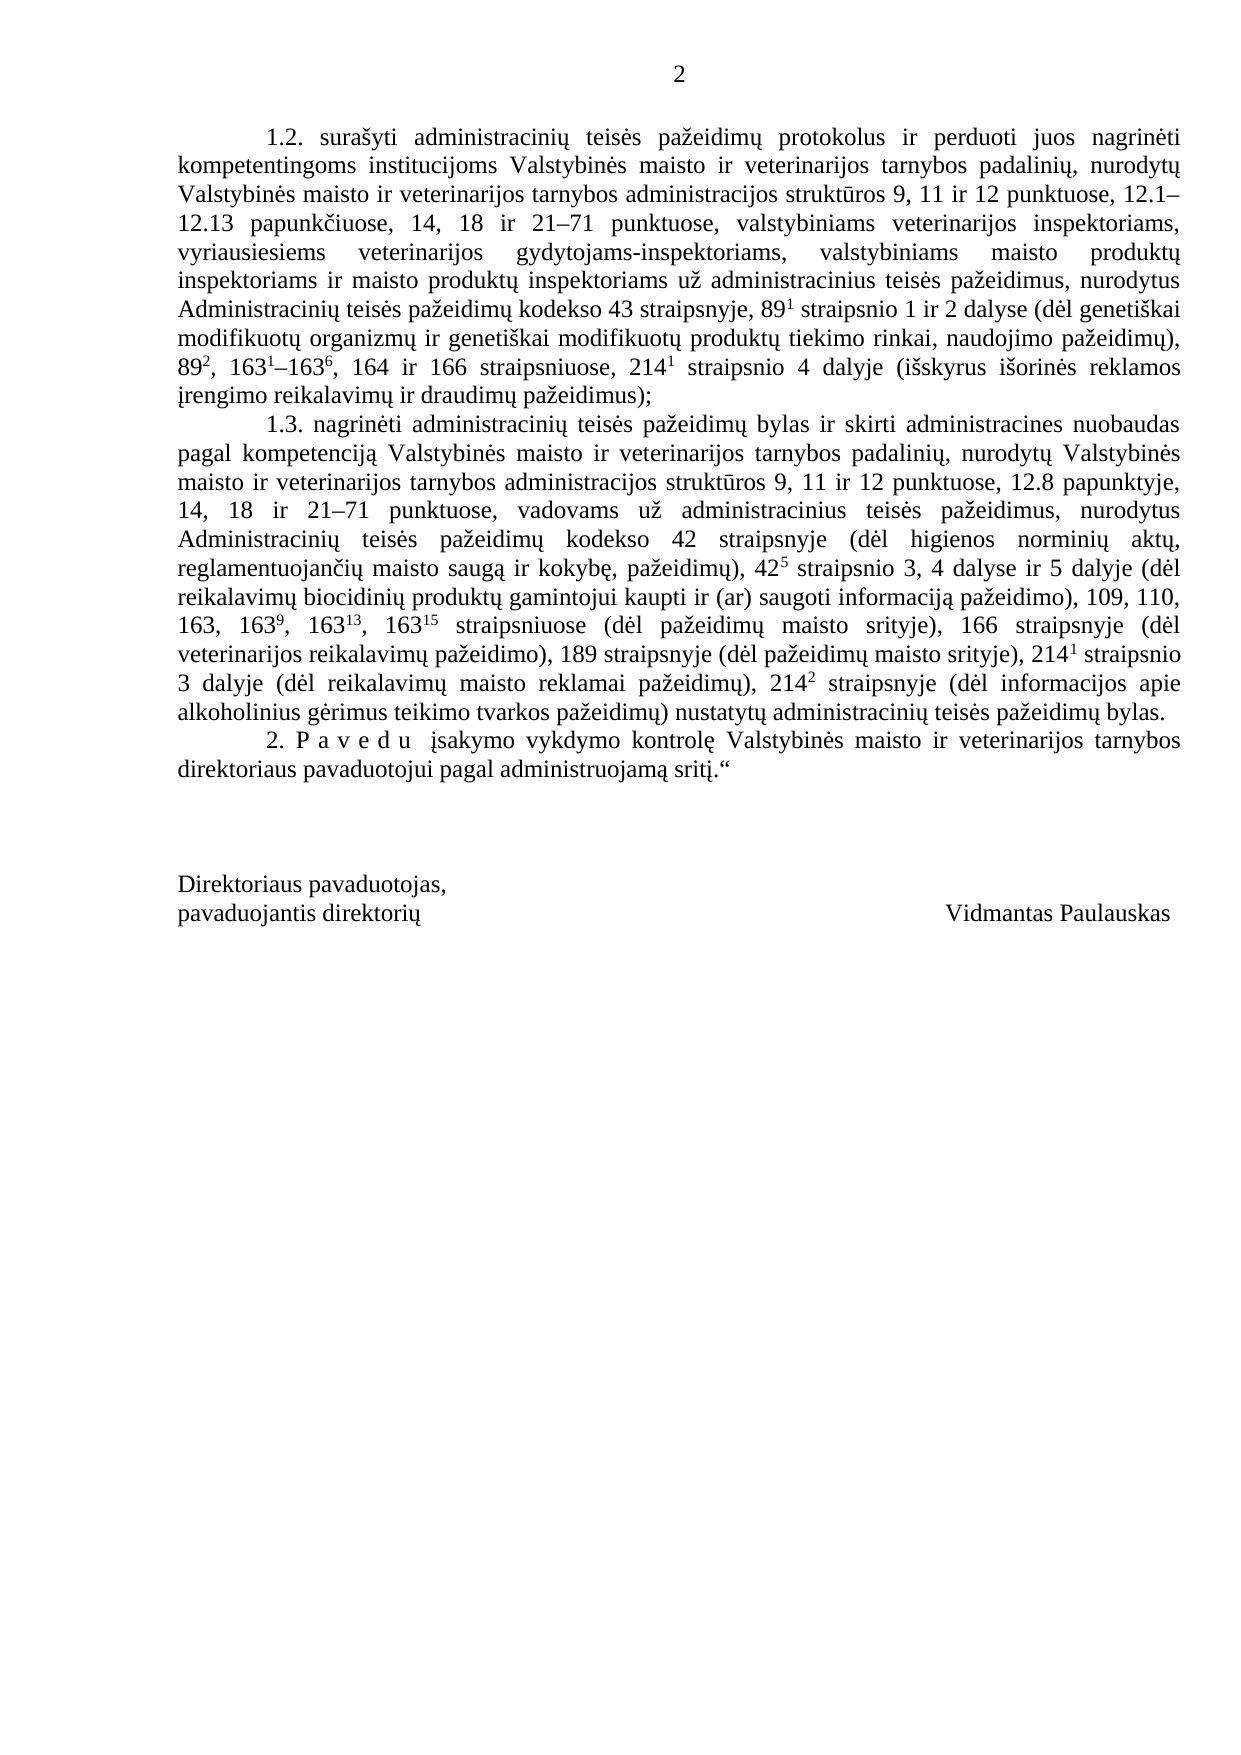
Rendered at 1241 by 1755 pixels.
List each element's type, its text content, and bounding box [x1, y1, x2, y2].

text 1.2. surašyti administracinių teisės pažeidimų protokolus ir perduoti juos nagrinėti kompetentingoms institucijoms Valstybinės maisto ir veterinarijos tarnybos padalinių, nurodytų Valstybinės maisto ir veterinarijos tarnybos administracijos struktūros 9, 11 ir 12 punktuose, 12.1–12.13 papunkčiuose, 14, 18 ir 21–71 punktuose, valstybiniams veterinarijos inspektoriams, vyriausiesiems veterinarijos gydytojams-inspektoriams, valstybiniams maisto produktų inspektoriams ir maisto produktų inspektoriams už administracinius teisės pažeidimus, nurodytus Administracinių teisės pažeidimų kodekso 43 straipsnyje, 891 straipsnio 1 ir 2 dalyse (dėl genetiškai modifikuotų organizmų ir genetiškai modifikuotų produktų tiekimo rinkai, naudojimo pažeidimų), 892, 1631–1636, 164 ir 166 straipsniuose, 2141 straipsnio 4 dalyje (išskyrus išorinės reklamos įrengimo reikalavimų ir draudimų pažeidimus); [177, 122, 1181, 409]
text 2. Pavedu įsakymo vykdymo kontrolę Valstybinės maisto ir veterinarijos tarnybos direktoriaus pavaduotojui pagal administruojamą sritį.“ [177, 726, 1181, 783]
text 1.3. nagrinėti administracinių teisės pažeidimų bylas ir skirti administracines nuobaudas pagal kompetenciją Valstybinės maisto ir veterinarijos tarnybos padalinių, nurodytų Valstybinės maisto ir veterinarijos tarnybos administracijos struktūros 9, 11 ir 12 punktuose, 12.8 papunktyje, 14, 18 ir 21–71 punktuose, vadovams už administracinius teisės pažeidimus, nurodytus Administracinių teisės pažeidimų kodekso 42 straipsnyje (dėl higienos norminių aktų, reglamentuojančių maisto saugą ir kokybę, pažeidimų), 425 straipsnio 3, 4 dalyse ir 5 dalyje (dėl reikalavimų biocidinių produktų gamintojui kaupti ir (ar) saugoti informaciją pažeidimo), 109, 110, 163, 1639, 16313, 16315 straipsniuose (dėl pažeidimų maisto srityje), 166 straipsnyje (dėl veterinarijos reikalavimų pažeidimo), 189 straipsnyje (dėl pažeidimų maisto srityje), 2141 straipsnio 3 dalyje (dėl reikalavimų maisto reklamai pažeidimų), 2142 straipsnyje (dėl informacijos apie alkoholinius gėrimus teikimo tvarkos pažeidimų) nustatytų administracinių teisės pažeidimų bylas. [177, 409, 1181, 726]
text Direktoriaus pavaduotojas, [177, 869, 1181, 898]
text pavaduojantis direktorių Vidmantas Paulauskas [177, 898, 1181, 927]
